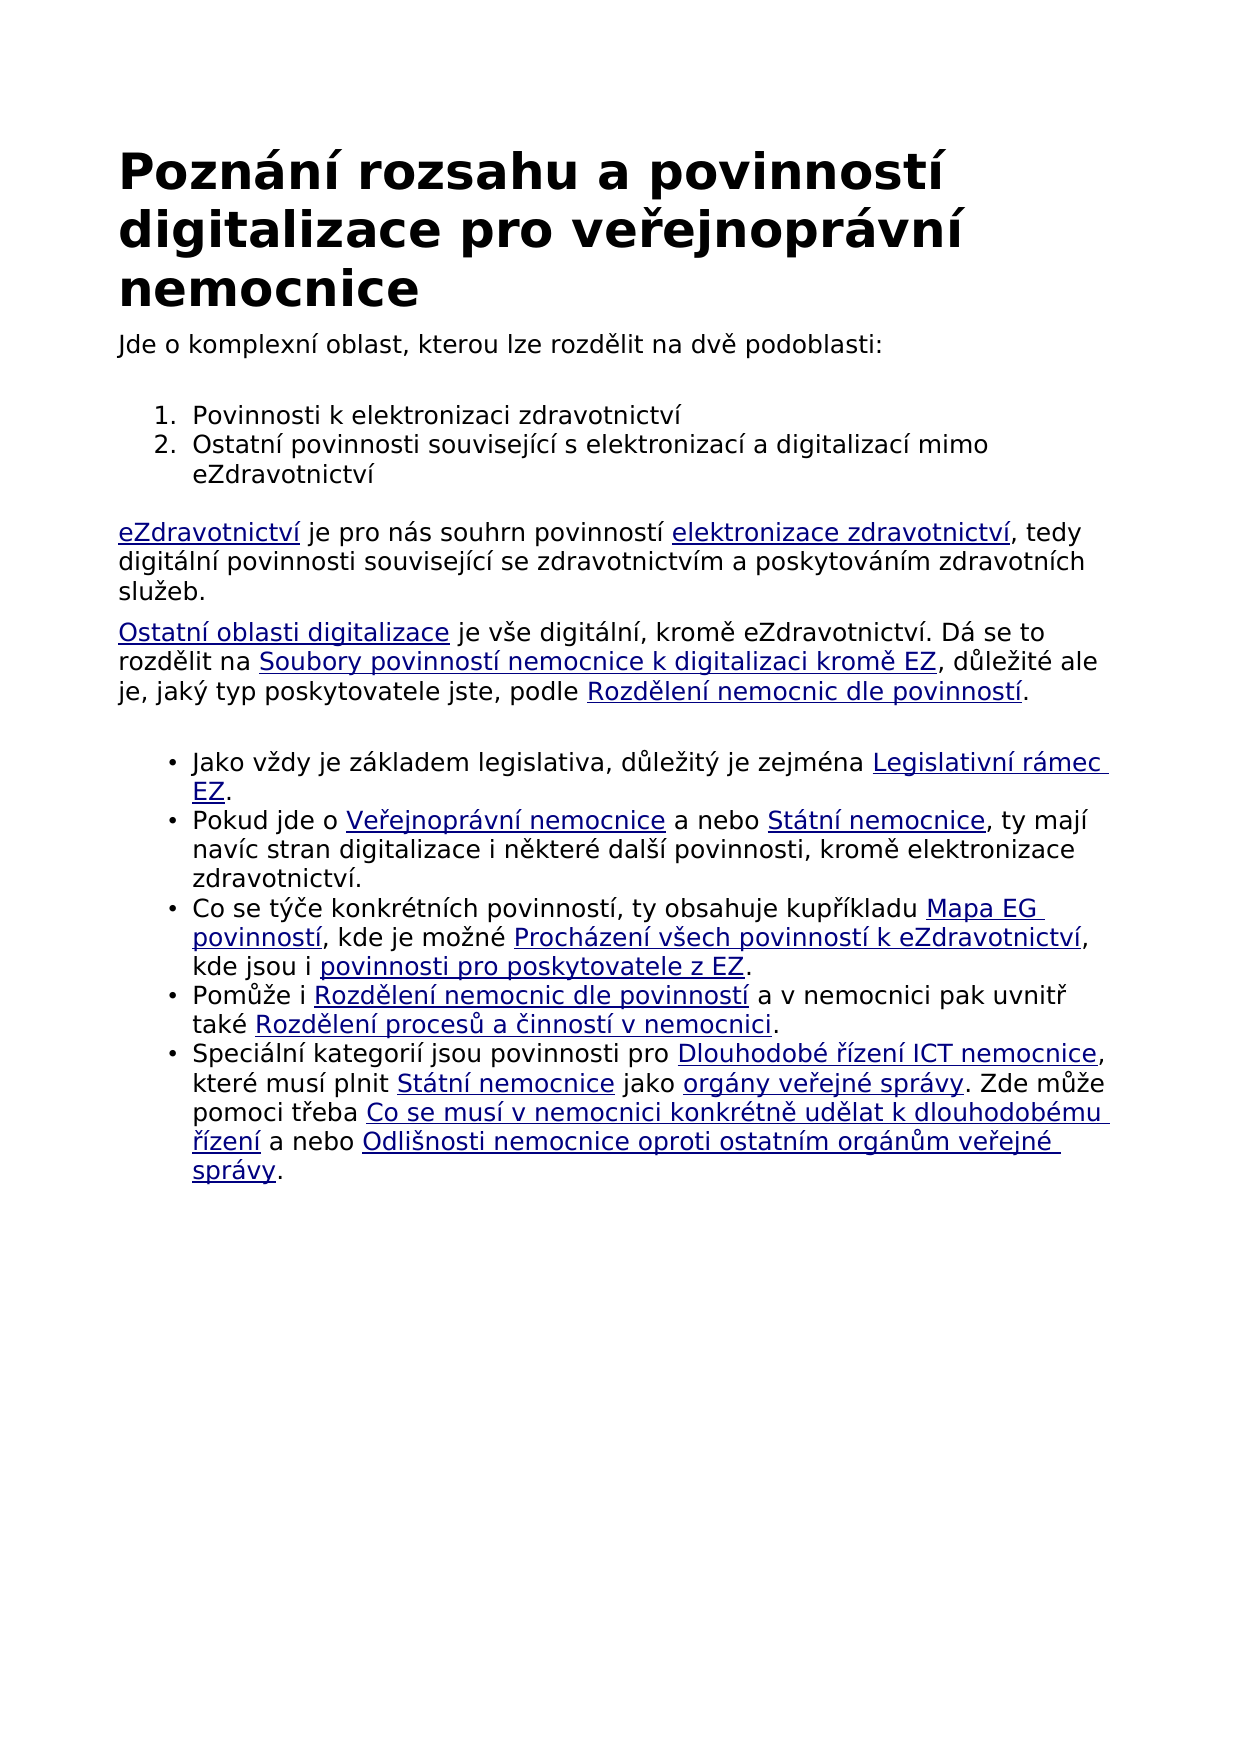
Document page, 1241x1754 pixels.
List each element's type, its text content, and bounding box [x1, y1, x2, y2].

list Pomůže i Rozdělení nemocnic dle povinností a v nemocnici pak uvnitř také Rozdělení procesů a činností v nemocnici. [177, 981, 1122, 1039]
list Povinnosti k elektronizaci zdravotnictví [177, 401, 1122, 431]
list Ostatní povinnosti související s elektronizací a digitalizací mimo eZdravotnictví [177, 431, 1122, 489]
list Pokud jde o Veřejnoprávní nemocnice a nebo Státní nemocnice, ty mají navíc stran digitalizace i některé další povinnosti, kromě elektronizace zdravotnictví. [177, 806, 1122, 894]
subtitle Poznání rozsahu a povinností digitalizace pro veřejnoprávní nemocnice [118, 143, 1122, 318]
list Jako vždy je základem legislativa, důležitý je zejména Legislativní rámec EZ. [177, 748, 1122, 806]
list Speciální kategorií jsou povinnosti pro Dlouhodobé řízení ICT nemocnice, které musí plnit Státní nemocnice jako orgány veřejné správy. Zde může pomoci třeba Co se musí v nemocnici konkrétně udělat k dlouhodobému řízení a nebo Odlišnosti nemocnice oproti ostatním orgánům veřejné správy. [177, 1039, 1122, 1185]
text Ostatní oblasti digitalizace je vše digitální, kromě eZdravotnictví. Dá se to rozdělit na Soubory povinností nemocnice k digitalizaci kromě EZ, důležité ale je, jaký typ poskytovatele jste, podle Rozdělení nemocnic dle povinností. [118, 618, 1122, 706]
text eZdravotnictví je pro nás souhrn povinností elektronizace zdravotnictví, tedy digitální povinnosti související se zdravotnictvím a poskytováním zdravotních služeb. [118, 518, 1122, 606]
text Jde o komplexní oblast, kterou lze rozdělit na dvě podoblasti: [118, 330, 1122, 359]
list Co se týče konkrétních povinností, ty obsahuje kupříkladu Mapa EG povinností, kde je možné Procházení všech povinností k eZdravotnictví, kde jsou i povinnosti pro poskytovatele z EZ. [177, 894, 1122, 981]
